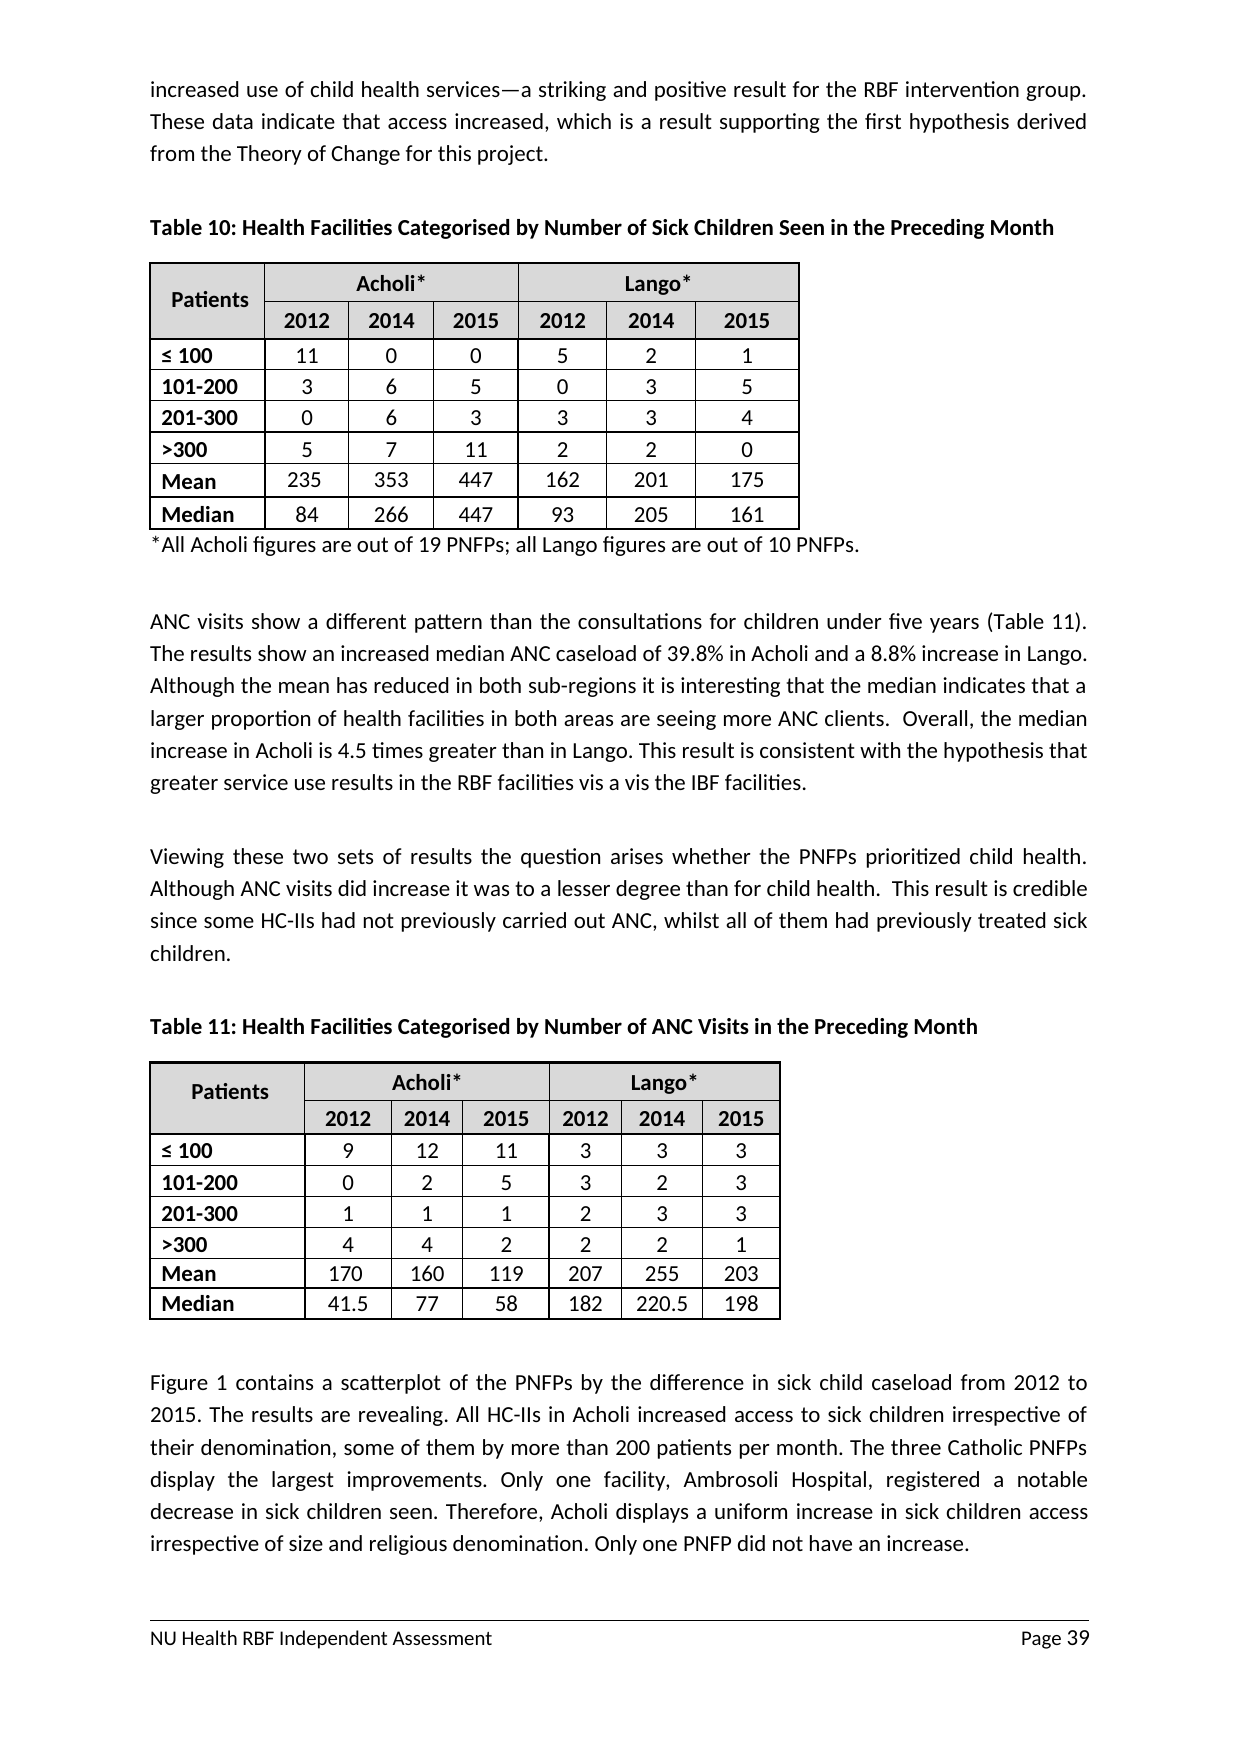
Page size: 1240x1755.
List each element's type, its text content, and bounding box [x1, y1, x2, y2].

table_cell 84 [266, 498, 348, 528]
table_cell 0 [519, 370, 606, 400]
table_cell 201 [607, 464, 695, 496]
table_cell 11 [434, 433, 517, 463]
table_cell 205 [607, 498, 695, 528]
table_cell 3 [703, 1197, 779, 1227]
table_cell 266 [349, 498, 433, 528]
table_cell 2015 [703, 1101, 779, 1133]
table_cell 4 [306, 1228, 391, 1258]
table_cell 198 [703, 1289, 779, 1317]
table_cell 6 [349, 370, 433, 400]
table_cell 2 [607, 433, 695, 463]
table_cell 201-300 [151, 1197, 304, 1227]
table_cell 2015 [696, 302, 798, 338]
table_header Acholi* [265, 264, 518, 301]
table_cell 2014 [392, 1101, 462, 1133]
table_cell 3 [266, 370, 348, 400]
table_cell 160 [392, 1259, 462, 1287]
table_cell 41.5 [306, 1289, 391, 1317]
table_cell 255 [622, 1259, 702, 1287]
table_cell 201-300 [151, 401, 264, 431]
table_cell 203 [703, 1259, 779, 1287]
table_cell 2 [607, 340, 695, 369]
table_cell 1 [392, 1197, 462, 1227]
table_cell 0 [306, 1166, 391, 1196]
table_cell 2012 [305, 1101, 391, 1133]
table_cell 2 [519, 433, 606, 463]
table_cell Mean [151, 1259, 304, 1287]
table_cell Median [151, 1289, 304, 1317]
table_cell 2012 [519, 302, 606, 338]
table_cell 5 [266, 433, 348, 463]
table_cell 3 [622, 1135, 702, 1164]
text Table 10: Health Facilities Categorised by Number of Sick Children Seen in the Preceding Month [150, 213, 1089, 241]
table_cell 2012 [265, 302, 348, 338]
table_cell 0 [434, 340, 517, 369]
table_cell 235 [266, 464, 348, 496]
table_cell 4 [392, 1228, 462, 1258]
table_cell 3 [622, 1197, 702, 1227]
table_cell ≤ 100 [151, 340, 264, 369]
table_cell 101-200 [151, 1166, 304, 1196]
table_cell 3 [703, 1166, 779, 1196]
table_header Patients [151, 264, 264, 338]
table_cell 161 [696, 498, 798, 528]
table_cell 11 [463, 1135, 548, 1164]
text Figure 1 contains a scatterplot of the PNFPs by the difference in sick child caseload from 2012 to 2015. The results are revealing. All HC-IIs in Acholi increased access to sick children irrespective of their denomination, some of them by more than 200 patients per month. The three Catholic PNFPs display the largest improvements. Only one facility, Ambrosoli Hospital, registered a notable decrease in sick children seen. Therefore, Acholi displays a uniform increase in sick children access irrespective of size and religious denomination. Only one PNFP did not have an increase. [150, 1368, 1089, 1557]
table_cell 58 [463, 1289, 548, 1317]
table_cell 220.5 [622, 1289, 702, 1317]
table_cell 2 [622, 1228, 702, 1258]
table_cell 175 [696, 464, 798, 496]
table_cell 5 [519, 340, 606, 369]
table_cell 3 [519, 401, 606, 431]
table_cell 119 [463, 1259, 548, 1287]
table_cell 2015 [434, 302, 518, 338]
table_cell 182 [550, 1289, 621, 1317]
table_cell 77 [392, 1289, 462, 1317]
text Table 11: Health Facilities Categorised by Number of ANC Visits in the Preceding Month [150, 1012, 1089, 1041]
table_cell 2 [622, 1166, 702, 1196]
table_cell 2012 [550, 1101, 621, 1133]
table_cell 3 [607, 370, 695, 400]
table_cell 2 [392, 1166, 462, 1196]
table_cell 170 [306, 1259, 391, 1287]
table_cell 1 [696, 340, 798, 369]
table_header Lango* [550, 1064, 779, 1100]
text ANC visits show a different pattern than the consultations for children under five years (Table 11). The results show an increased median ANC caseload of 39.8% in Acholi and a 8.8% increase in Lango. Although the mean has reduced in both sub-regions it is interesting that the median indicates that a larger proportion of health facilities in both areas are seeing more ANC clients. Overall, the median increase in Acholi is 4.5 times greater than in Lango. This result is consistent with the hypothesis that greater service use results in the RBF facilities vis a vis the IBF facilities. [150, 607, 1089, 796]
table_cell 0 [696, 433, 798, 463]
table_cell 4 [696, 401, 798, 431]
table_cell 7 [349, 433, 433, 463]
table_cell 3 [550, 1166, 621, 1196]
table_cell 93 [519, 498, 606, 528]
table_cell 447 [434, 498, 517, 528]
table_header Acholi* [305, 1064, 549, 1100]
table_header Patients [151, 1064, 304, 1133]
table_cell >300 [151, 433, 264, 463]
table_cell 11 [266, 340, 348, 369]
table_header Lango* [519, 264, 798, 301]
table_cell 9 [306, 1135, 391, 1164]
table_cell 207 [550, 1259, 621, 1287]
table_cell 2015 [463, 1101, 549, 1133]
table_cell ≤ 100 [151, 1135, 304, 1164]
table_cell 2 [550, 1197, 621, 1227]
table_cell 353 [349, 464, 433, 496]
table_cell 2014 [349, 302, 433, 338]
table_cell 2014 [622, 1101, 702, 1133]
table_cell 1 [703, 1228, 779, 1258]
table_cell 101-200 [151, 370, 264, 400]
table_cell 2 [463, 1228, 548, 1258]
table_cell 5 [463, 1166, 548, 1196]
table_cell 3 [607, 401, 695, 431]
table_cell 1 [306, 1197, 391, 1227]
table_cell 6 [349, 401, 433, 431]
table_cell 3 [550, 1135, 621, 1164]
table_cell 5 [434, 370, 517, 400]
text *All Acholi figures are out of 19 PNFPs; all Lango figures are out of 10 PNFPs. [150, 530, 1089, 558]
table_cell 447 [434, 464, 517, 496]
table_cell >300 [151, 1228, 304, 1258]
table_cell 2014 [607, 302, 695, 338]
table_cell 3 [703, 1135, 779, 1164]
text increased use of child health services—a striking and positive result for the RBF intervention group. These data indicate that access increased, which is a result supporting the first hypothesis derived from the Theory of Change for this project. [150, 75, 1089, 167]
table_cell 1 [463, 1197, 548, 1227]
table_cell 12 [392, 1135, 462, 1164]
table_cell 5 [696, 370, 798, 400]
table_cell Median [151, 498, 264, 528]
table_cell 3 [434, 401, 517, 431]
table_cell 0 [349, 340, 433, 369]
table_cell 0 [266, 401, 348, 431]
table_cell Mean [151, 464, 264, 496]
table_cell 2 [550, 1228, 621, 1258]
table_cell 162 [519, 464, 606, 496]
text Viewing these two sets of results the question arises whether the PNFPs prioritized child health. Although ANC visits did increase it was to a lesser degree than for child health. This result is credible since some HC-IIs had not previously carried out ANC, whilst all of them had previously treated sick children. [150, 842, 1089, 967]
